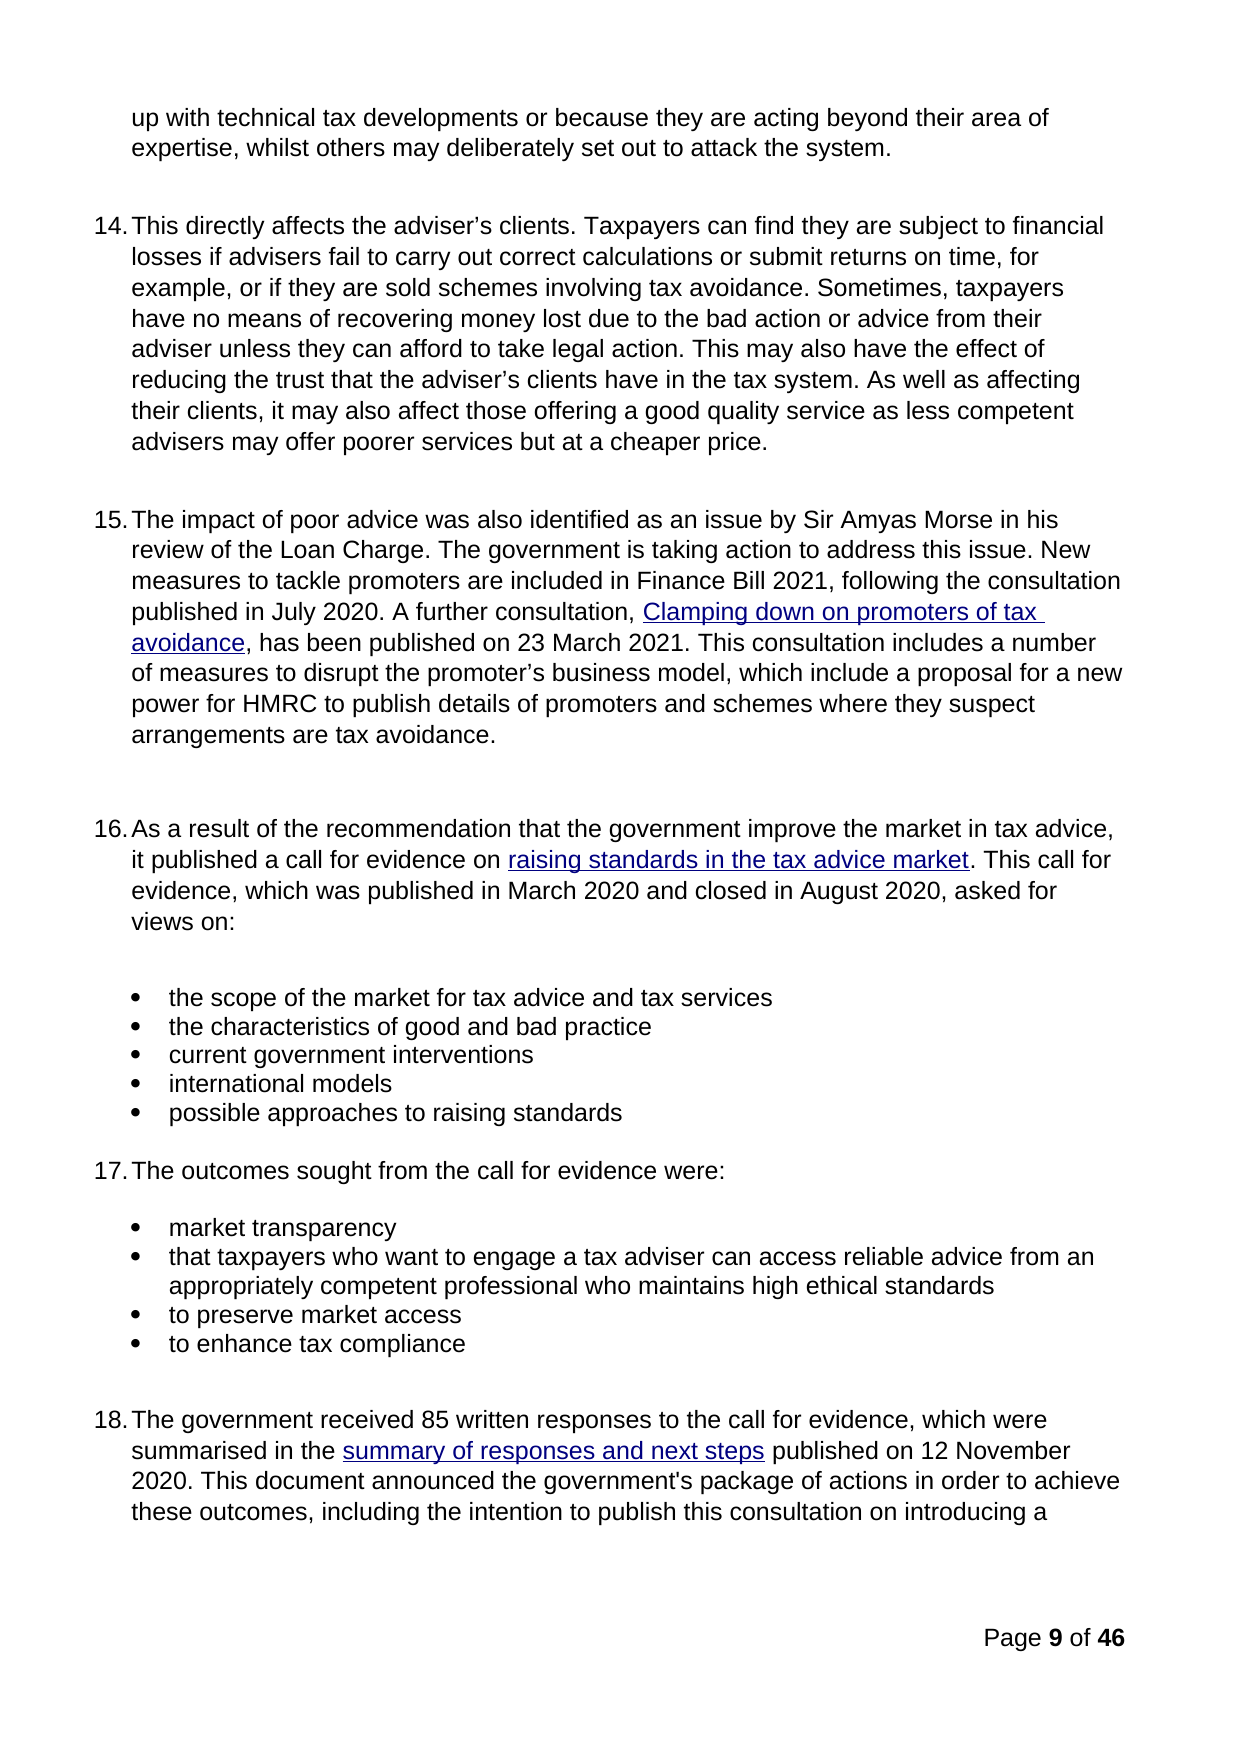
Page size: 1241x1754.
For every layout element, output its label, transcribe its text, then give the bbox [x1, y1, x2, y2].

list that taxpayers who want to engage a tax adviser can access reliable advice from an appropriately competent professional who maintains high ethical standards [131, 1242, 1125, 1300]
list international models [131, 1069, 1125, 1098]
list up with technical tax developments or because they are acting beyond their area of expertise, whilst others may deliberately set out to attack the system. [94, 102, 1125, 162]
list The outcomes sought from the call for evidence were: [94, 1156, 1125, 1184]
list current government interventions [131, 1041, 1125, 1069]
list market transparency [131, 1213, 1125, 1242]
list the characteristics of good and bad practice [131, 1012, 1125, 1041]
list As a result of the recommendation that the government improve the market in tax advice, it published a call for evidence on raising standards in the tax advice market. This call for evidence, which was published in March 2020 and closed in August 2020, asked for views on: [94, 814, 1125, 935]
list the scope of the market for tax advice and tax services [131, 983, 1125, 1012]
list The impact of poor advice was also identified as an issue by Sir Amyas Morse in his review of the Loan Charge. The government is taking action to address this issue. New measures to tackle promoters are included in Finance Bill 2021, following the consultation published in July 2020. A further consultation, Clamping down on promoters of tax avoidance, has been published on 23 March 2021. This consultation includes a number of measures to disrupt the promoter’s business model, which include a proposal for a new power for HMRC to publish details of promoters and schemes where they suspect arrangements are tax avoidance. [94, 504, 1125, 748]
list to preserve market access [131, 1300, 1125, 1329]
list possible approaches to raising standards [131, 1098, 1125, 1127]
list The government received 85 written responses to the call for evidence, which were summarised in the summary of responses and next steps published on 12 November 2020. This document announced the government's package of actions in order to achieve these outcomes, including the intention to publish this consultation on introducing a [94, 1405, 1125, 1526]
list This directly affects the adviser’s clients. Taxpayers can find they are subject to financial losses if advisers fail to carry out correct calculations or submit returns on time, for example, or if they are sold schemes involving tax avoidance. Sometimes, taxpayers have no means of recovering money lost due to the bad action or advice from their adviser unless they can afford to take legal action. This may also have the effect of reducing the trust that the adviser’s clients have in the tax system. As well as affecting their clients, it may also affect those offering a good quality service as less competent advisers may offer poorer services but at a cheaper price. [94, 211, 1125, 455]
list to enhance tax compliance [131, 1329, 1125, 1357]
